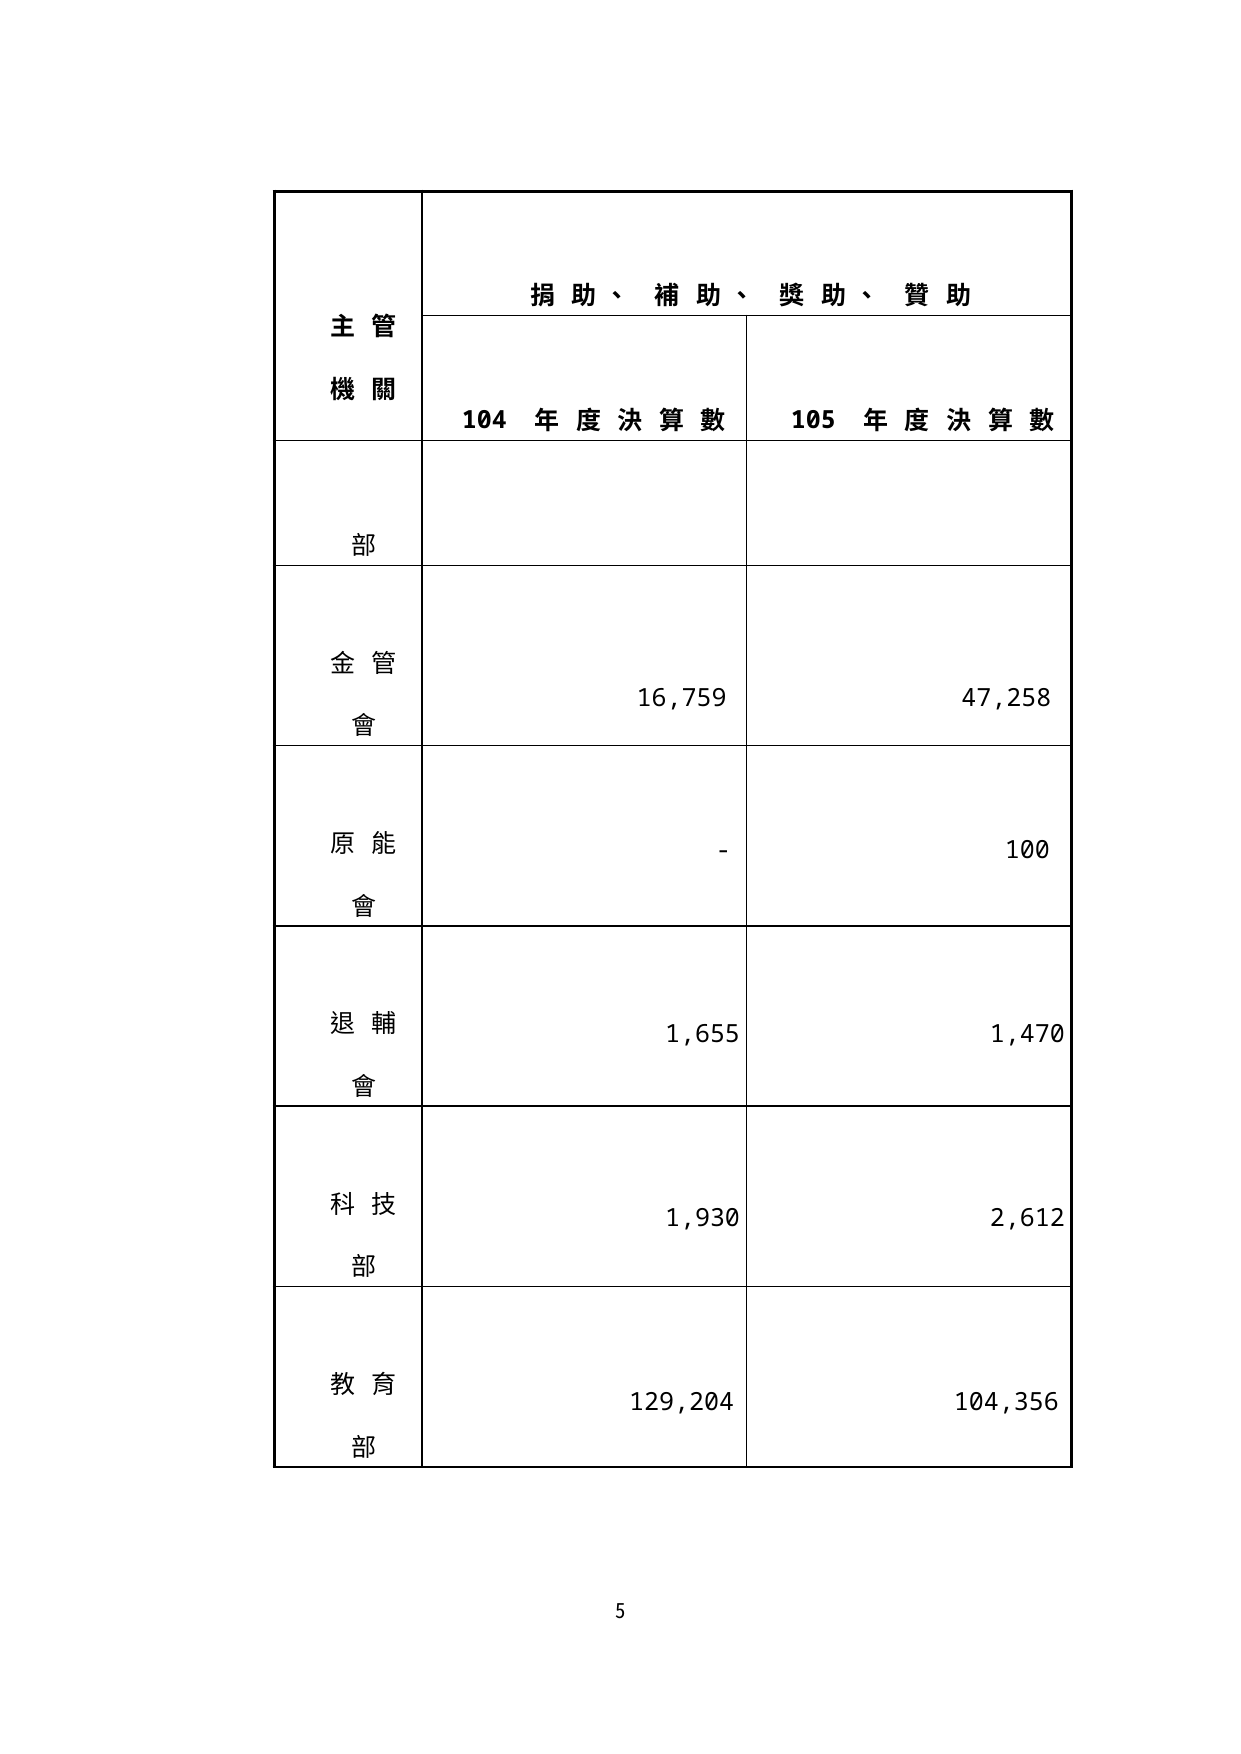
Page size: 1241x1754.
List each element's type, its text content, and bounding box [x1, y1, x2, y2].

table_cell 129,204 [423, 1287, 746, 1466]
table_header 捐助、補助、獎助、贊助 [423, 193, 1070, 314]
table_cell [747, 441, 1070, 564]
table_cell 16,759 [423, 566, 746, 745]
table_cell - [423, 746, 746, 925]
table_cell 金管會 [276, 566, 421, 745]
table_cell 部 [276, 441, 421, 564]
table_header 主管機關 [276, 193, 421, 439]
table_cell 科技部 [276, 1107, 421, 1286]
table_cell 1,655 [423, 927, 746, 1105]
table_cell 1,470 [747, 927, 1070, 1105]
table_cell 104,356 [747, 1287, 1070, 1466]
table_cell 104年度決算數 [423, 316, 746, 439]
table_cell 退輔會 [276, 927, 421, 1105]
table_cell 1,930 [423, 1107, 746, 1286]
table_cell 2,612 [747, 1107, 1070, 1286]
table_cell 105年度決算數 [747, 316, 1070, 439]
table_cell 原能會 [276, 746, 421, 925]
table_cell 47,258 [747, 566, 1070, 745]
table_cell 教育部 [276, 1287, 421, 1466]
table_cell [423, 441, 746, 564]
table_cell 100 [747, 746, 1070, 925]
